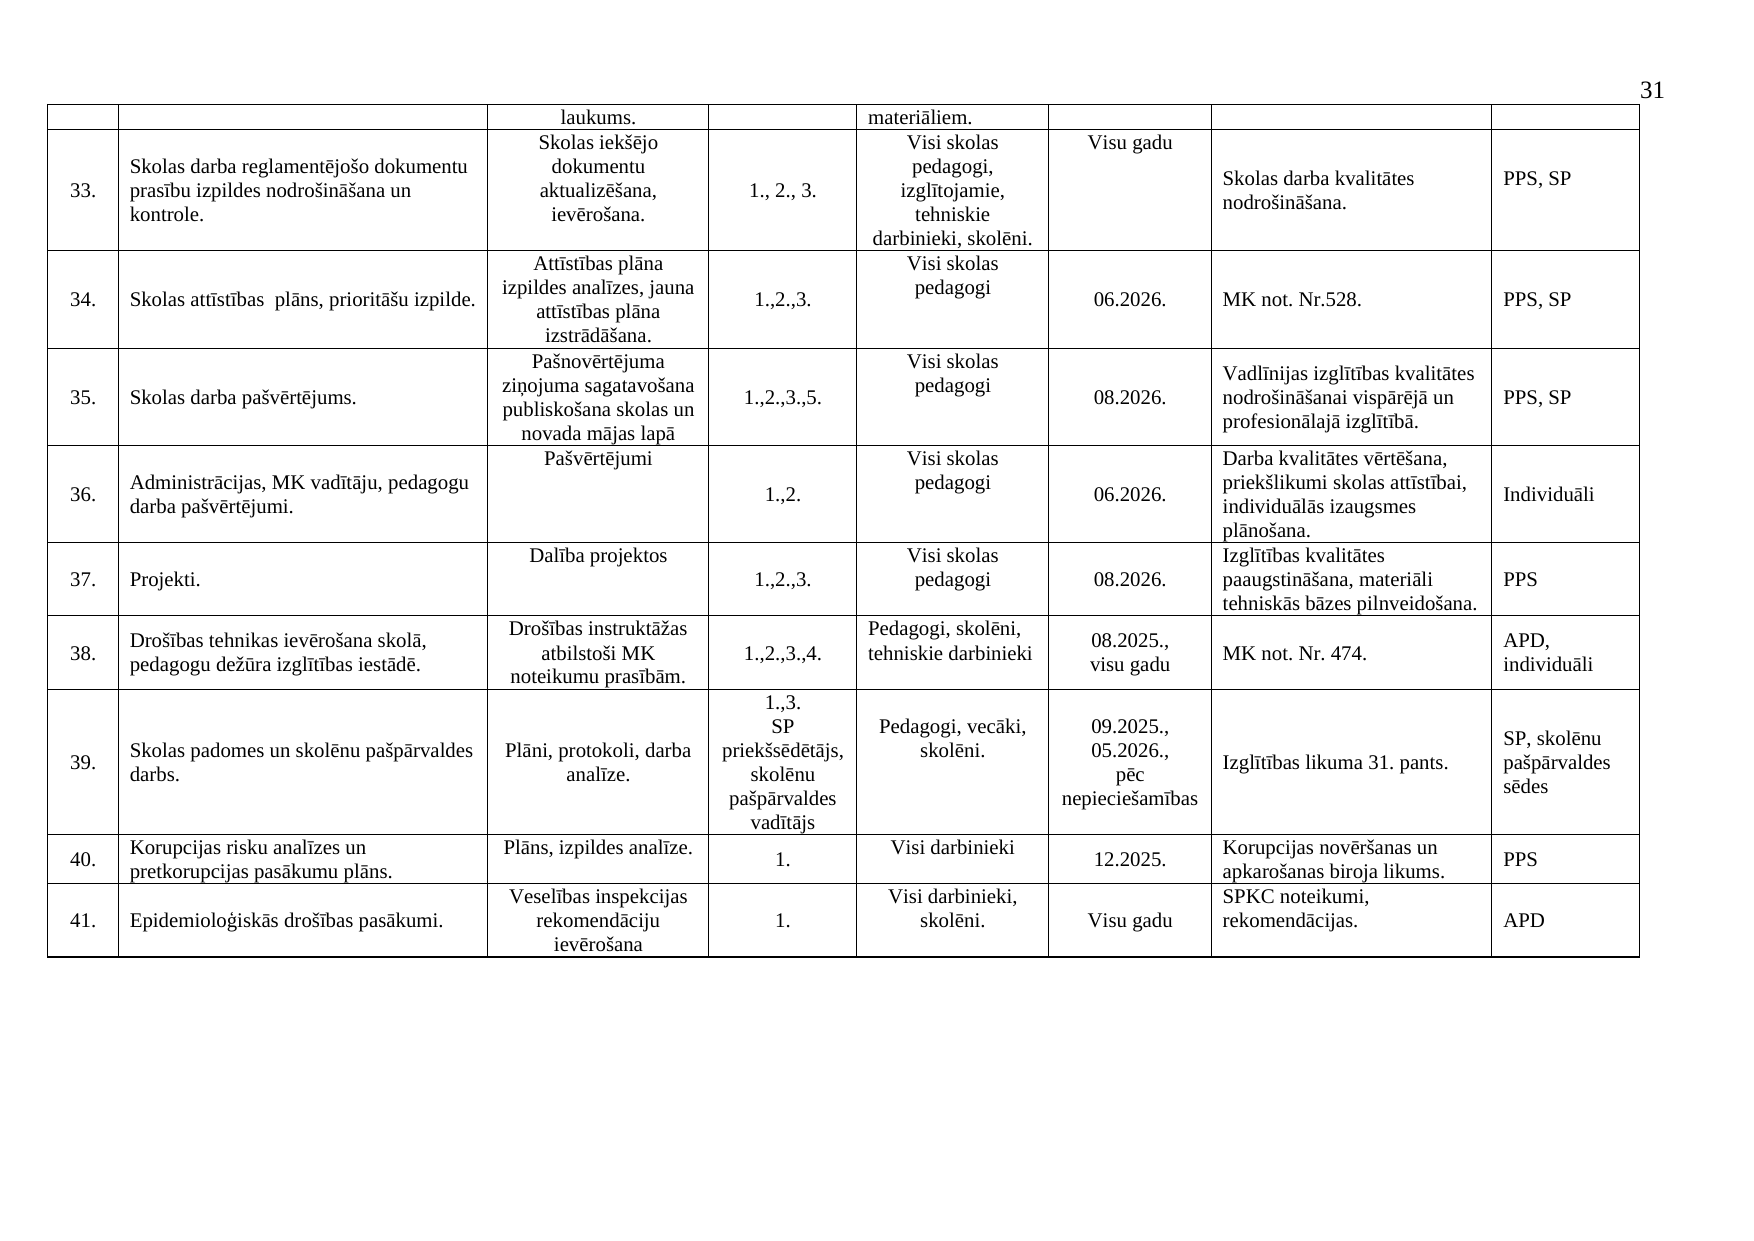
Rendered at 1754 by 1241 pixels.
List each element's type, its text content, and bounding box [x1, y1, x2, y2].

table_cell laukums. [488, 105, 708, 129]
table_cell Administrācijas, MK vadītāju, pedagogu darba pašvērtējumi. [119, 446, 487, 542]
table_cell Attīstības plāna izpildes analīzes, jauna attīstības plāna izstrādāšana. [488, 251, 708, 347]
table_cell Drošības tehnikas ievērošana skolā, pedagogu dežūra izglītības iestādē. [119, 616, 487, 688]
table_cell Skolas iekšējo dokumentu aktualizēšana, ievērošana. [488, 130, 708, 250]
table_cell 34. [48, 251, 118, 347]
table_cell PPS, SP [1492, 251, 1639, 347]
table_cell 09.2025., 05.2026., pēc nepieciešamības [1049, 690, 1211, 834]
table_cell Plāni, protokoli, darba analīze. [488, 690, 708, 834]
table_cell Veselības inspekcijas rekomendāciju ievērošana [488, 884, 708, 956]
table_cell Visi darbinieki, skolēni. [857, 884, 1048, 956]
table_cell 08.2026. [1049, 349, 1211, 445]
table_cell 41. [48, 884, 118, 956]
table_cell Dalība projektos [488, 543, 708, 615]
table_cell Korupcijas novēršanas un apkarošanas biroja likums. [1212, 835, 1491, 883]
table_cell Drošības instruktāžas atbilstoši MK noteikumu prasībām. [488, 616, 708, 688]
table_cell PPS, SP [1492, 349, 1639, 445]
table_cell SPKC noteikumi, rekomendācijas. [1212, 884, 1491, 956]
table_cell PPS [1492, 835, 1639, 883]
table_cell 1.,2. [709, 446, 856, 542]
table_cell [119, 105, 487, 129]
table_cell MK not. Nr. 474. [1212, 616, 1491, 688]
table_cell 1.,2.,3. [709, 251, 856, 347]
table_cell 1. [709, 835, 856, 883]
table_cell 08.2025., visu gadu [1049, 616, 1211, 688]
table_cell Visi skolas pedagogi, izglītojamie, tehniskie darbinieki, skolēni. [857, 130, 1048, 250]
table_cell 1.,2.,3. [709, 543, 856, 615]
table_cell Skolas padomes un skolēnu pašpārvaldes darbs. [119, 690, 487, 834]
table_cell Darba kvalitātes vērtēšana, priekšlikumi skolas attīstībai, individuālās izaugsmes plānošana. [1212, 446, 1491, 542]
table_cell 1., 2., 3. [709, 130, 856, 250]
table_cell Skolas attīstības plāns, prioritāšu izpilde. [119, 251, 487, 347]
table_cell PPS [1492, 543, 1639, 615]
table_cell Vadlīnijas izglītības kvalitātes nodrošināšanai vispārējā un profesionālajā izglītībā. [1212, 349, 1491, 445]
table_cell Korupcijas risku analīzes un pretkorupcijas pasākumu plāns. [119, 835, 487, 883]
table_cell Epidemioloģiskās drošības pasākumi. [119, 884, 487, 956]
table_cell APD [1492, 884, 1639, 956]
table_cell 35. [48, 349, 118, 445]
table_cell 39. [48, 690, 118, 834]
table_cell Pašnovērtējuma ziņojuma sagatavošana publiskošana skolas un novada mājas lapā [488, 349, 708, 445]
table_cell Visu gadu [1049, 130, 1211, 250]
table_cell APD, individuāli [1492, 616, 1639, 688]
table_cell Pašvērtējumi [488, 446, 708, 542]
table_cell 37. [48, 543, 118, 615]
table_cell 33. [48, 130, 118, 250]
table_cell Plāns, izpildes analīze. [488, 835, 708, 883]
table_cell PPS, SP [1492, 130, 1639, 250]
table_cell Visi darbinieki [857, 835, 1048, 883]
table_cell 36. [48, 446, 118, 542]
table_cell Skolas darba kvalitātes nodrošināšana. [1212, 130, 1491, 250]
table_cell Pedagogi, vecāki, skolēni. [857, 690, 1048, 834]
table_cell 06.2026. [1049, 446, 1211, 542]
table_cell 08.2026. [1049, 543, 1211, 615]
table_cell Pedagogi, skolēni, tehniskie darbinieki [857, 616, 1048, 688]
table_cell [48, 105, 118, 129]
table_cell Individuāli [1492, 446, 1639, 542]
table_cell Izglītības likuma 31. pants. [1212, 690, 1491, 834]
table_cell 1.,2.,3.,5. [709, 349, 856, 445]
table_cell MK not. Nr.528. [1212, 251, 1491, 347]
table_cell Projekti. [119, 543, 487, 615]
table_cell 38. [48, 616, 118, 688]
table_cell [1492, 105, 1639, 129]
table_cell [709, 105, 856, 129]
table_cell Visi skolas pedagogi [857, 251, 1048, 347]
table_cell Skolas darba reglamentējošo dokumentu prasību izpildes nodrošināšana un kontrole. [119, 130, 487, 250]
table_cell [1049, 105, 1211, 129]
table_cell Visi skolas pedagogi [857, 543, 1048, 615]
table_cell [1212, 105, 1491, 129]
table_cell 06.2026. [1049, 251, 1211, 347]
table_cell 1.,2.,3.,4. [709, 616, 856, 688]
table_cell Visi skolas pedagogi [857, 446, 1048, 542]
table_cell 40. [48, 835, 118, 883]
table_cell 12.2025. [1049, 835, 1211, 883]
table_cell materiāliem. [857, 105, 1048, 129]
table_cell Skolas darba pašvērtējums. [119, 349, 487, 445]
table_cell 1. [709, 884, 856, 956]
table_cell 1.,3. SP priekšsēdētājs, skolēnu pašpārvaldes vadītājs [709, 690, 856, 834]
table_cell SP, skolēnu pašpārvaldes sēdes [1492, 690, 1639, 834]
table_cell Izglītības kvalitātes paaugstināšana, materiāli tehniskās bāzes pilnveidošana. [1212, 543, 1491, 615]
table_cell Visi skolas pedagogi [857, 349, 1048, 445]
table_cell Visu gadu [1049, 884, 1211, 956]
